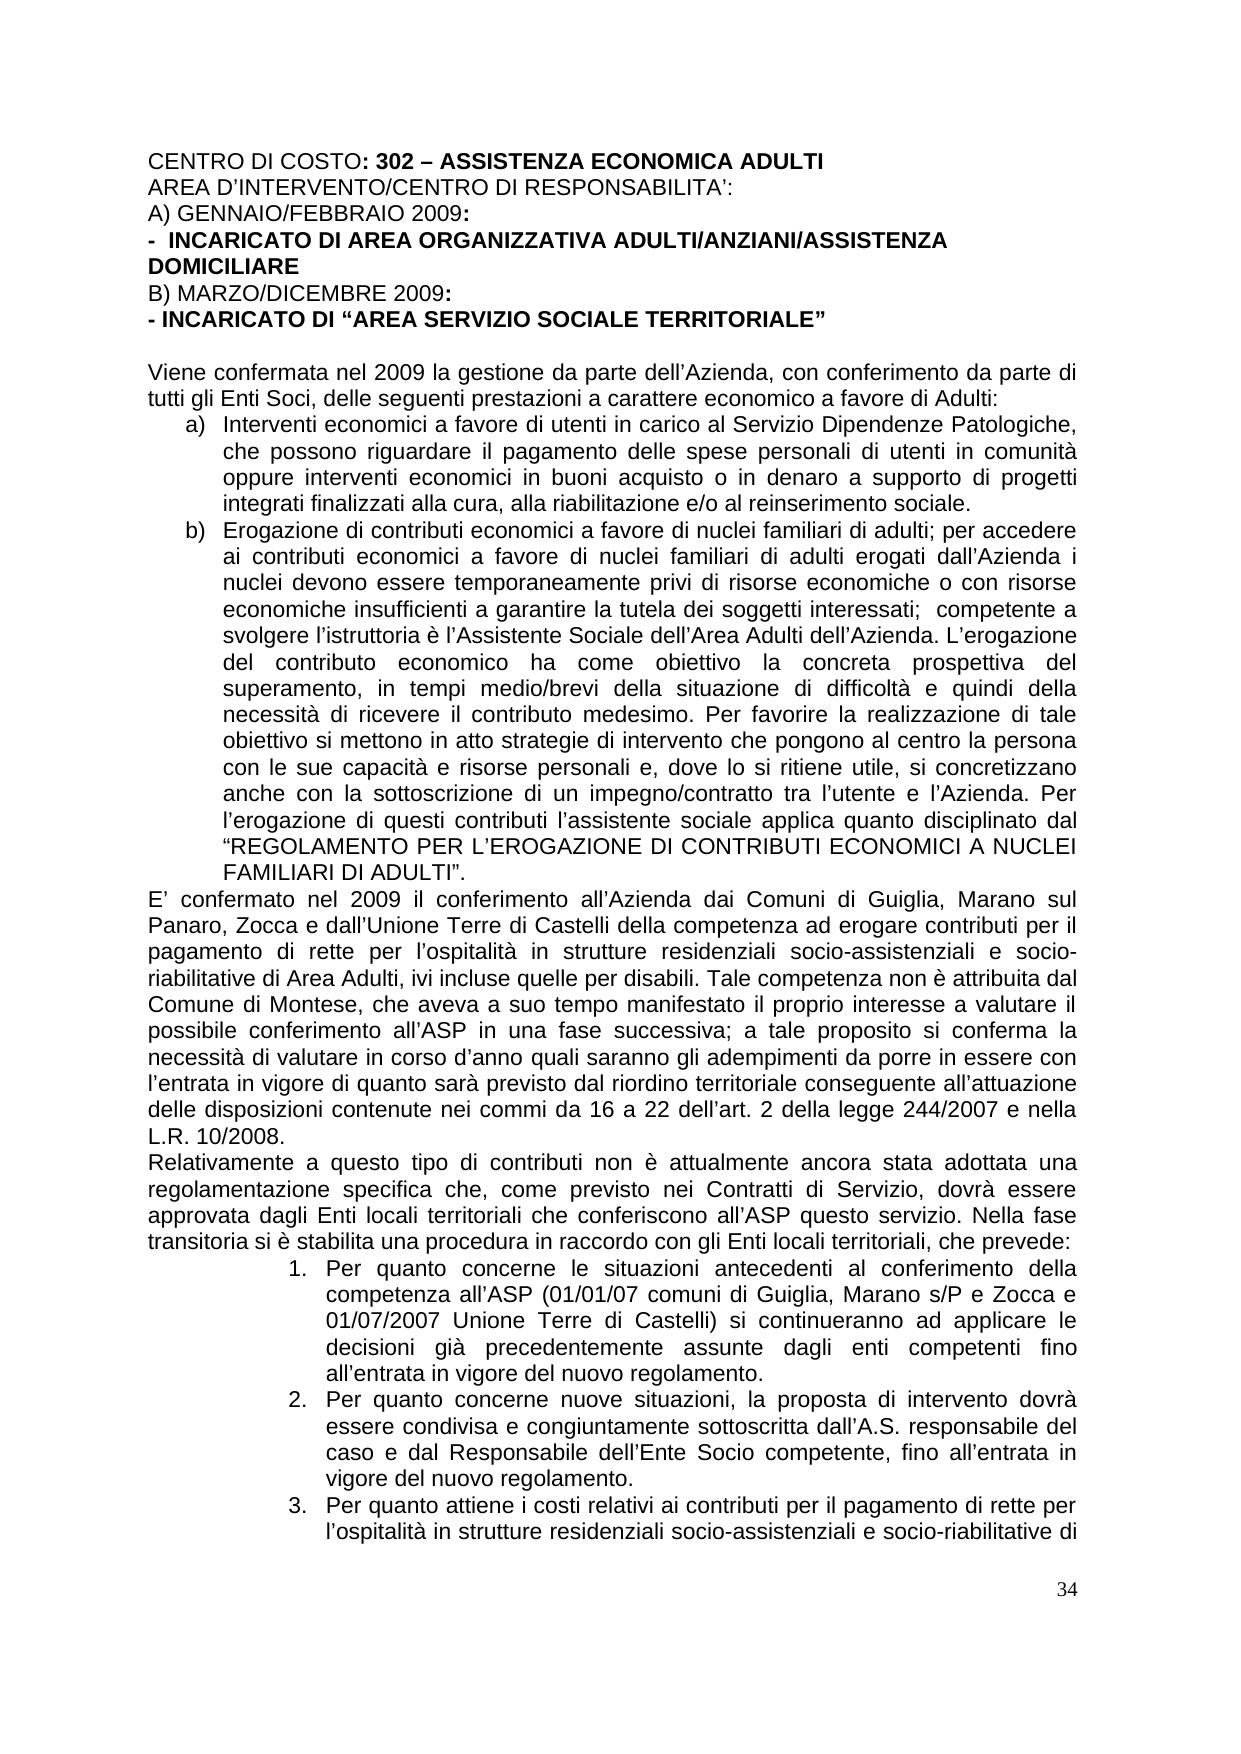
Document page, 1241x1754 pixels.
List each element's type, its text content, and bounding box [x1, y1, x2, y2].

list Per quanto attiene i costi relativi ai contributi per il pagamento di rette per l’ospitalità in strutture residenziali socio-assistenziali e socio-riabilitative di [288, 1492, 1078, 1544]
text CENTRO DI COSTO: 302 – ASSISTENZA ECONOMICA ADULTI [148, 148, 1078, 174]
text A) GENNAIO/FEBBRAIO 2009: [148, 200, 1078, 227]
text Viene confermata nel 2009 la gestione da parte dell’Azienda, con conferimento da parte di tutti gli Enti Soci, delle seguenti prestazioni a carattere economico a favore di Adulti: [148, 358, 1078, 411]
list Erogazione di contributi economici a favore di nuclei familiari di adulti; per accedere ai contributi economici a favore di nuclei familiari di adulti erogati dall’Azienda i nuclei devono essere temporaneamente privi di risorse economiche o con risorse economiche insufficienti a garantire la tutela dei soggetti interessati; competente a svolgere l’istruttoria è l’Assistente Sociale dell’Area Adulti dell’Azienda. L’erogazione del contributo economico ha come obiettivo la concreta prospettiva del superamento, in tempi medio/brevi della situazione di difficoltà e quindi della necessità di ricevere il contributo medesimo. Per favorire la realizzazione di tale obiettivo si mettono in atto strategie di intervento che pongono al centro la persona con le sue capacità e risorse personali e, dove lo si ritiene utile, si concretizzano anche con la sottoscrizione di un impegno/contratto tra l’utente e l’Azienda. Per l’erogazione di questi contributi l’assistente sociale applica quanto disciplinato dal “REGOLAMENTO PER L’EROGAZIONE DI CONTRIBUTI ECONOMICI A NUCLEI FAMILIARI DI ADULTI”. [185, 517, 1078, 886]
text E’ confermato nel 2009 il conferimento all’Azienda dai Comuni di Guiglia, Marano sul Panaro, Zocca e dall’Unione Terre di Castelli della competenza ad erogare contributi per il pagamento di rette per l’ospitalità in strutture residenziali socio-assistenziali e socio-riabilitative di Area Adulti, ivi incluse quelle per disabili. Tale competenza non è attribuita dal Comune di Montese, che aveva a suo tempo manifestato il proprio interesse a valutare il possibile conferimento all’ASP in una fase successiva; a tale proposito si conferma la necessità di valutare in corso d’anno quali saranno gli adempimenti da porre in essere con l’entrata in vigore di quanto sarà previsto dal riordino territoriale conseguente all’attuazione delle disposizioni contenute nei commi da 16 a 22 dell’art. 2 della legge 244/2007 e nella L.R. 10/2008. [148, 886, 1078, 1149]
text Relativamente a questo tipo di contributi non è attualmente ancora stata adottata una regolamentazione specifica che, come previsto nei Contratti di Servizio, dovrà essere approvata dagli Enti locali territoriali che conferiscono all’ASP questo servizio. Nella fase transitoria si è stabilita una procedura in raccordo con gli Enti locali territoriali, che prevede: [148, 1149, 1078, 1254]
text - INCARICATO DI “AREA SERVIZIO SOCIALE TERRITORIALE” [148, 306, 1078, 332]
list Per quanto concerne le situazioni antecedenti al conferimento della competenza all’ASP (01/01/07 comuni di Guiglia, Marano s/P e Zocca e 01/07/2007 Unione Terre di Castelli) si continueranno ad applicare le decisioni già precedentemente assunte dagli enti competenti fino all’entrata in vigore del nuovo regolamento. [288, 1254, 1078, 1386]
text AREA D’INTERVENTO/CENTRO DI RESPONSABILITA’: [148, 174, 1078, 200]
list Per quanto concerne nuove situazioni, la proposta di intervento dovrà essere condivisa e congiuntamente sottoscritta dall’A.S. responsabile del caso e dal Responsabile dell’Ente Socio competente, fino all’entrata in vigore del nuovo regolamento. [288, 1386, 1078, 1492]
list Interventi economici a favore di utenti in carico al Servizio Dipendenze Patologiche, che possono riguardare il pagamento delle spese personali di utenti in comunità oppure interventi economici in buoni acquisto o in denaro a supporto di progetti integrati finalizzati alla cura, alla riabilitazione e/o al reinserimento sociale. [185, 411, 1078, 517]
text B) MARZO/DICEMBRE 2009: [148, 279, 1078, 306]
text - INCARICATO DI AREA ORGANIZZATIVA ADULTI/ANZIANI/ASSISTENZA DOMICILIARE [148, 227, 1078, 279]
